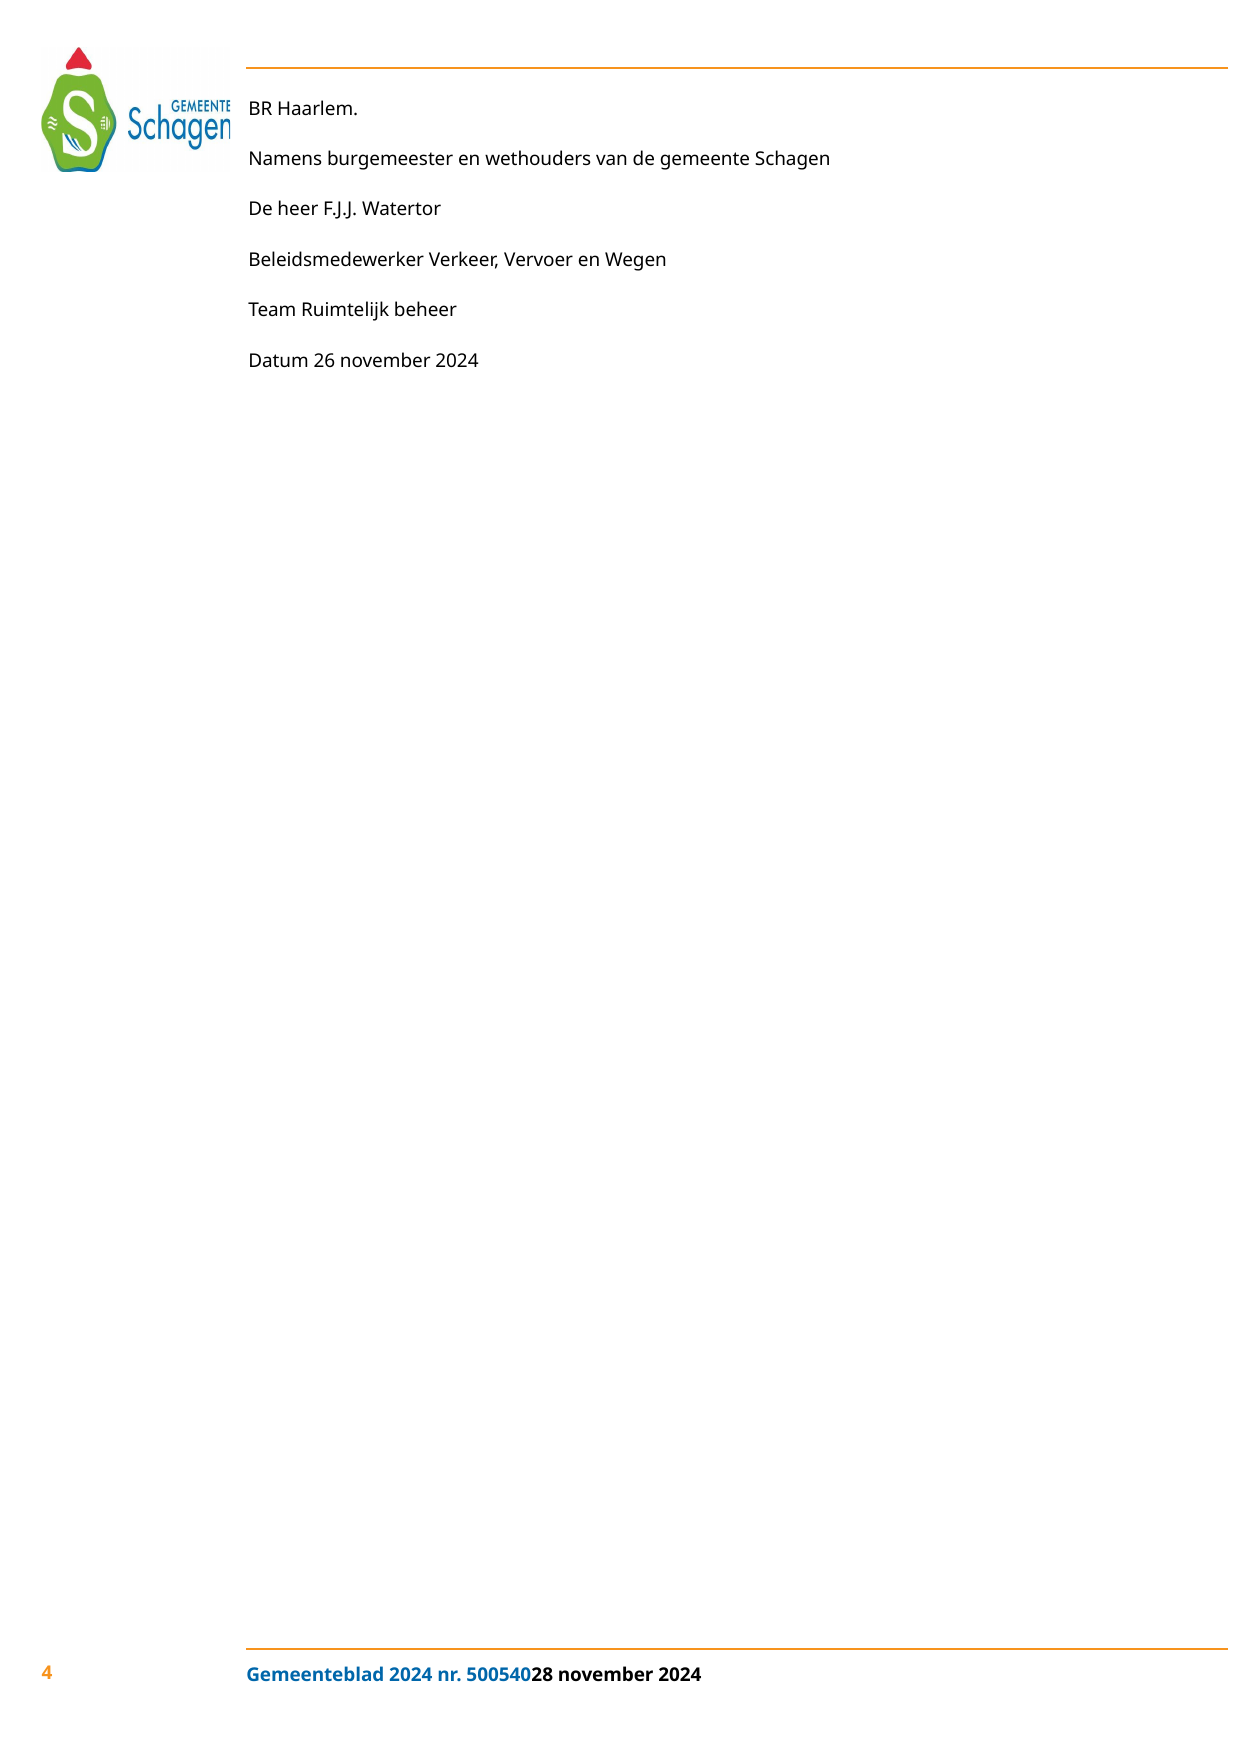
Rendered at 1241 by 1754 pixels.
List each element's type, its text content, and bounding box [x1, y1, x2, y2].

text Datum 26 november 2024 [248, 347, 1152, 373]
text BR Haarlem. [248, 95, 1152, 121]
text Team Ruimtelijk beheer [248, 296, 1152, 322]
picture [41, 47, 231, 172]
text Namens burgemeester en wethouders van de gemeente Schagen [248, 145, 1152, 171]
text De heer F.J.J. Watertor [248, 196, 1152, 221]
text Beleidsmedewerker Verkeer, Vervoer en Wegen [248, 246, 1152, 272]
